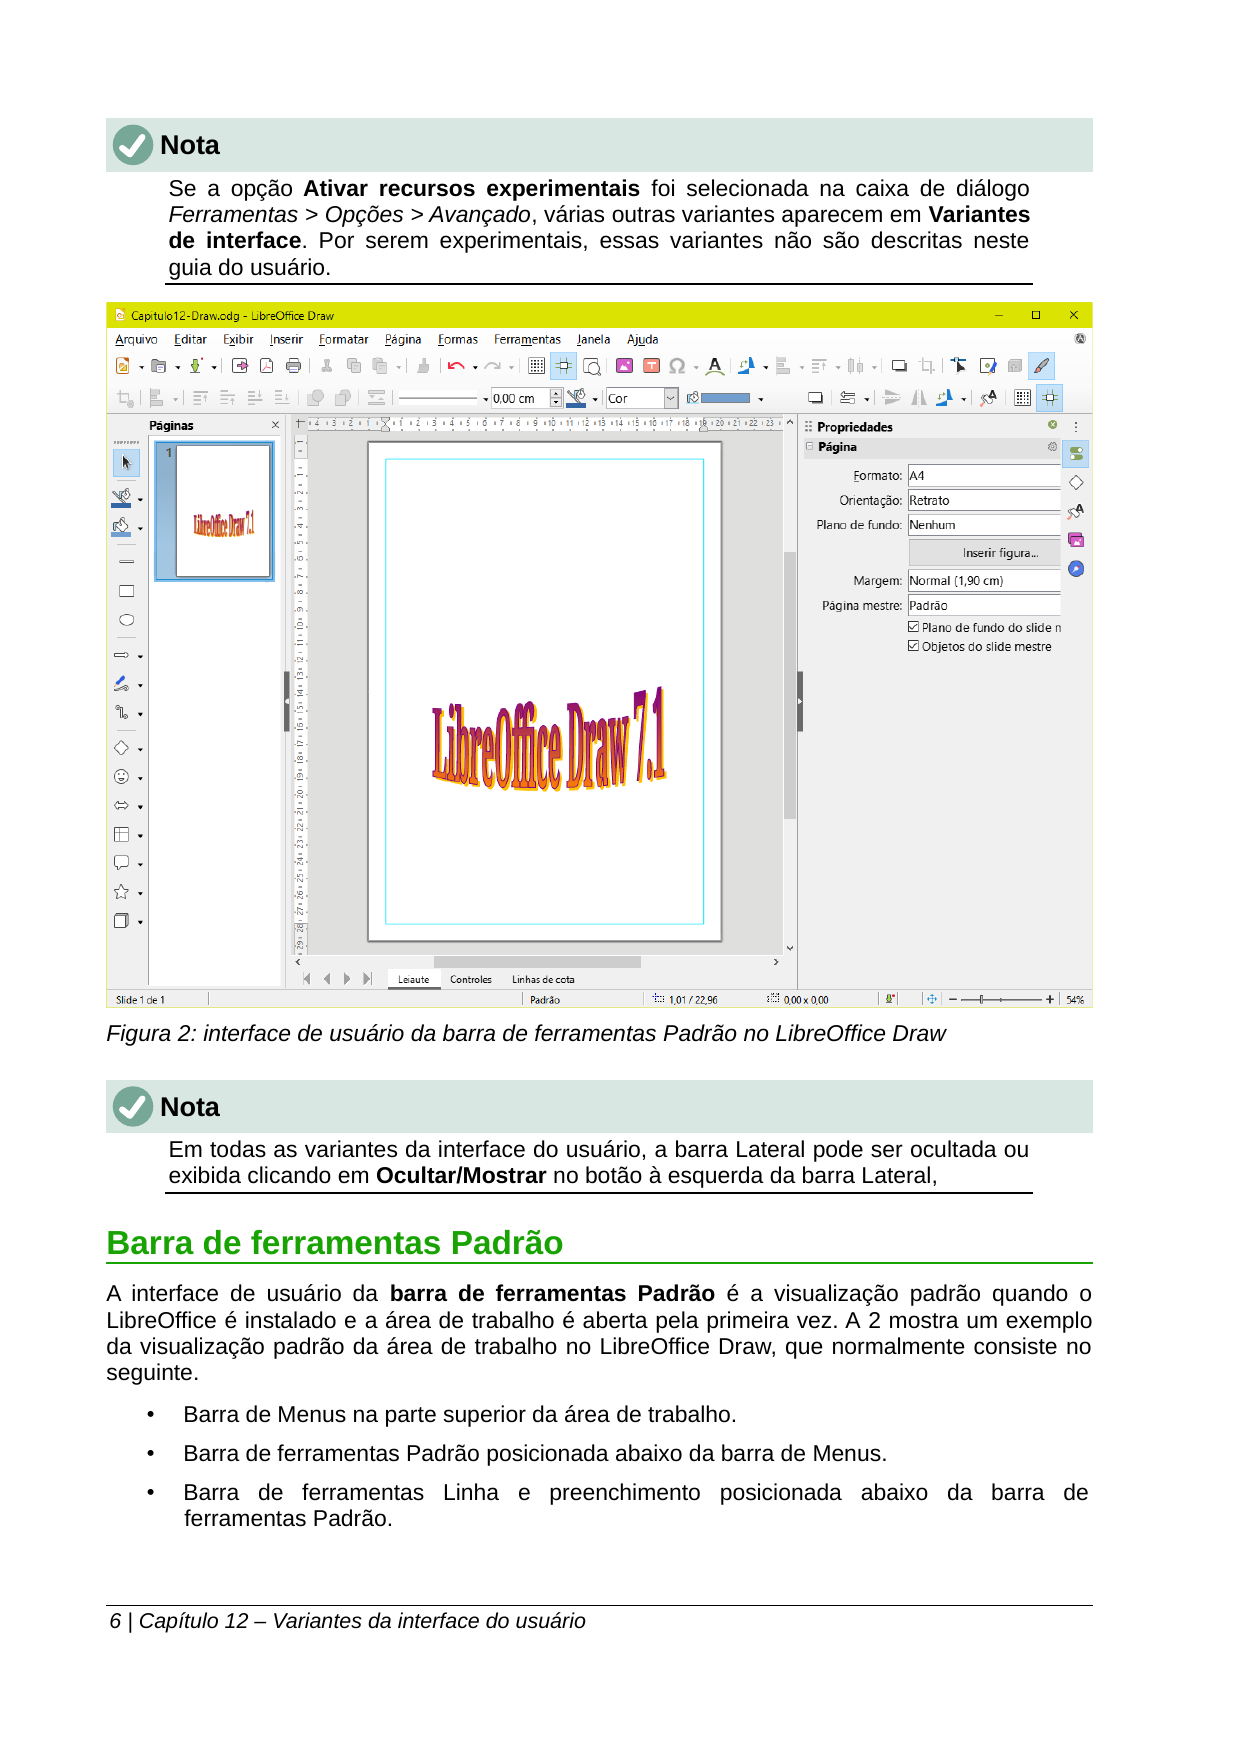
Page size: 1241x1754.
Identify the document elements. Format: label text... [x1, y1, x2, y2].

list Barra de ferramentas Linha e preenchimento posicionada abaixo da barra de ferramentas Padrão. [144, 1476, 1093, 1534]
list Barra de ferramentas Padrão posicionada abaixo da barra de Menus. [144, 1437, 1093, 1466]
subtitle Barra de ferramentas Padrão [106, 1223, 1093, 1262]
text Se a opção Ativar recursos experimentais foi selecionada na caixa de diálogo Ferramentas > Opções > Avançado, várias outras variantes aparecem em Variantes de interface. Por serem experimentais, essas variantes não são descritas neste guia do usuário. [165, 172, 1033, 283]
subtitle Nota [106, 1080, 1093, 1133]
subtitle Nota [106, 118, 1093, 172]
list Barra de Menus na parte superior da área de trabalho. [144, 1398, 1093, 1427]
text Figura 2: interface de usuário da barra de ferramentas Padrão no LibreOffice Draw [106, 1019, 1093, 1046]
picture [106, 302, 1093, 1008]
text A interface de usuário da barra de ferramentas Padrão é a visualização padrão quando o LibreOffice é instalado e a área de trabalho é aberta pela primeira vez. A Figura 2 mostra um exemplo da visualização padrão da área de trabalho no LibreOffice Draw, que normalmente consiste no seguinte. [106, 1280, 1093, 1386]
text Em todas as variantes da interface do usuário, a barra Lateral pode ser ocultada ou exibida clicando em Ocultar/Mostrar no botão à esquerda da barra Lateral, [165, 1133, 1033, 1192]
